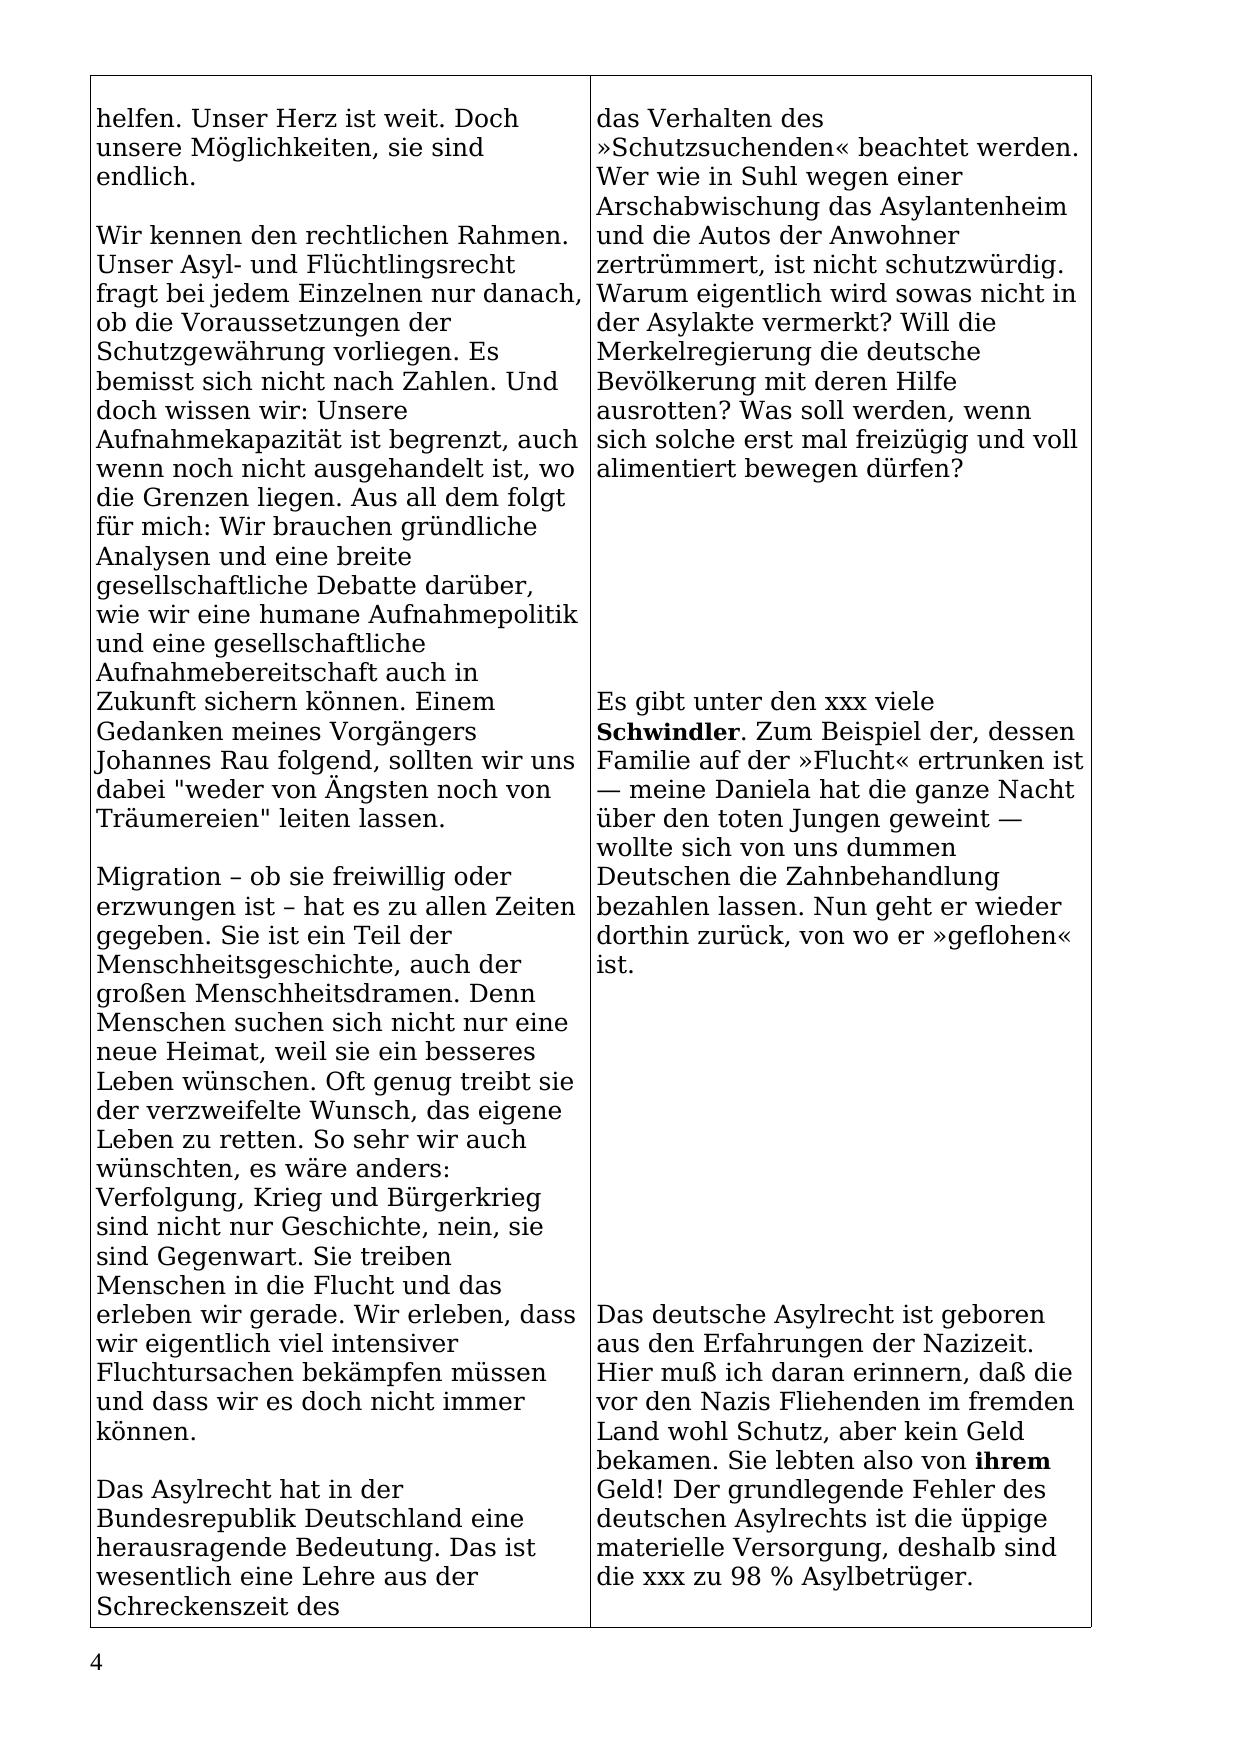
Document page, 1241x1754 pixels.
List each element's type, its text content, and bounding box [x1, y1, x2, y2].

table_header helfen. Unser Herz ist weit. Doch unsere Möglichkeiten, sie sind endlich. Wir kennen den rechtlichen Rahmen. Unser Asyl- und Flüchtlingsrecht fragt bei jedem Einzelnen nur danach, ob die Voraussetzungen der Schutzgewährung vorliegen. Es bemisst sich nicht nach Zahlen. Und doch wissen wir: Unsere Aufnahmekapazität ist begrenzt, auch wenn noch nicht ausgehandelt ist, wo die Grenzen liegen. Aus all dem folgt für mich: Wir brauchen gründliche Analysen und eine breite gesellschaftliche Debatte darüber, wie wir eine humane Aufnahmepolitik und eine gesellschaftliche Aufnahmebereitschaft auch in Zukunft sichern können. Einem Gedanken meines Vorgängers Johannes Rau folgend, sollten wir uns dabei "weder von Ängsten noch von Träumereien" leiten lassen. Migration – ob sie freiwillig oder erzwungen ist – hat es zu allen Zeiten gegeben. Sie ist ein Teil der Menschheitsgeschichte, auch der großen Menschheitsdramen. Denn Menschen suchen sich nicht nur eine neue Heimat, weil sie ein besseres Leben wünschen. Oft genug treibt sie der verzweifelte Wunsch, das eigene Leben zu retten. So sehr wir auch wünschten, es wäre anders: Verfolgung, Krieg und Bürgerkrieg sind nicht nur Geschichte, nein, sie sind Gegenwart. Sie treiben Menschen in die Flucht und das erleben wir gerade. Wir erleben, dass wir eigentlich viel intensiver Fluchtursachen bekämpfen müssen und dass wir es doch nicht immer können. Das Asylrecht hat in der Bundesrepublik Deutschland eine herausragende Bedeutung. Das ist wesentlich eine Lehre aus der Schreckenszeit des [91, 76, 590, 1627]
table_header Wieder mal ein Geschwafel vor geladenen Gästen. Bringen wir's also hinter uns. Wer sich unter der Bürde des Hohen Amtes nichts vorstellen kann — hier hat er ein Beispiel dafür. Ich trage Ihnen etwas vor, was keinen interessiert. Falls jemand unter Ihnen in Erwartung meiner morgen einhellig gelobten Rede schon eingeschlafen sein sollte, muß er jetzt wieder aufwachen, denn ich habe vor, mich einmal einem Thema zuzuwenden. Die Zeitungen werden nämlich von »neuen Impulsen in der Asylpolitik« schreiben. Es geht um diese Invasoren, die ohne Visum, aber mit Erlaubnis und nach Aufforderung der Bundeskanzlerin in unser Land einfluten und irgendwie behandelt werden müssen. Sie sind zu faul, sich ein besseres Leben in ihrem eigenen Land aufzubauen und fordern das also nun von uns. Es ist richtig beunruhigend, wenn Hundertausende von jungen, kräftigen, wohlgenährten Männern unser Land okkupieren. Da läßt mich die bange Frage »Wie werden wir die alle wieder los?« nachts nicht ruhig schlafen. Auch das läßt mir keine Ruhe: Warum, wenn sie nur Frieden und Sicherheit suchen, muß es ausgerechnet Deutschland sein? Da 80 % von denen Moslems sind, muß ich leider, was ihre wirklichen Absichten betrifft, das Schlimmste befürchten. Wenn wir also nicht aufpassen und höllisch auf der Hut sind, wird Deutschland ein islamischer Staat. In Deutschland regieren leider — was ich sehr bedauere — die Dorfdummen, die sich auch nützlich machen wollten. Die haben nun die Tore weit aufgerissen und die ganze Welt eingeladen, zu uns zu kommen. Hier du alles bekommen was brauchen. Es gibt wirklich welche, die so bescheuert sind, das zu begrüßen. Ich bin aber bekanntlich pfiffig und weiß — die Asylindustrie und ihre starke Lobby in den Lumpenparteien steckt dahinter. Die Merkel—Anordnung verstößt gegen geltendes Recht — na und? Wen kümmert das? Leider niemanden. Meine Gesprächspartner der letzten Zeit waren so ausgesucht und im Text dressiert, daß alle diesen Blödsinn, diese Eroberer auch noch zu begrüßen — manchmal gibt es mehr Helfer als Flüchtlinge! — überschwenglich lobten. Da muß ich nun gute Miene dazu machen, wie mich das grämt! Ein Kameramann klagte mir sein Leid. Er muß immer Familien im Bild haben, aber meist kommen keine, nur Männer, also Fahnenflüchtige, denn aus Syrien sind ja alle. Es ist Bürgerkrieg und sie kämpfen nicht mit den Helden der Assad—Armee für die Freiheit ihres Landes? Das sind doch, gelinde gesagt, merkwürdige Naturen. Nun hat ja die Merkelbande die ganze Welt eingeladen, es zeigt sich aber gottlob, Verzeihung, allahlob, daß wir nicht alle unterbringen können. Richtig wohl kann sich ein Flüchtling doch nur fühlen, wenn er neben anständig Geld eine gute Wohnung in schöner Lage incl. Strom und Heizung usw. geschenkt bekommt. Das ist ein Menschenrecht! Sagen die, die es nicht bezahlen müssen. Man kann es, sagen sie, doch leicht nachfühlen: Jahrtausende haben er und seine Vorfahren als Beduinen im Zelt gelebt, jetzt hat er das aber satt, er muß einfach eine richtige Wohnung bekommen, wie er glaubt und leider darin noch bestärkt wird. Das Problem lautet doch, ob für uns noch was übrigbleibt, wenn diese xxx (ich kann diese Wort nicht mehr hören, geschweige aussprechen) uns alles wegfressen. Bei der »Voraussetzung der Schutzgewährung« muß unbedingt das Verhalten des »Schutzsuchenden« beachtet werden. Wer wie in Suhl wegen einer Arschabwischung das Asylantenheim und die Autos der Anwohner zertrümmert, ist nicht schutzwürdig. Warum eigentlich wird sowas nicht in der Asylakte vermerkt? Will die Merkelregierung die deutsche Bevölkerung mit deren Hilfe ausrotten? Was soll werden, wenn sich solche erst mal freizügig und voll alimentiert bewegen dürfen? Es gibt unter den xxx viele Schwindler. Zum Beispiel der, dessen Familie auf der »Flucht« ertrunken ist — meine Daniela hat die ganze Nacht über den toten Jungen geweint — wollte sich von uns dummen Deutschen die Zahnbehandlung bezahlen lassen. Nun geht er wieder dorthin zurück, von wo er »geflohen« ist. Das deutsche Asylrecht ist geboren aus den Erfahrungen der Nazizeit. Hier muß ich daran erinnern, daß die vor den Nazis Fliehenden im fremden Land wohl Schutz, aber kein Geld bekamen. Sie lebten also von ihrem Geld! Der grundlegende Fehler des deutschen Asylrechts ist die üppige materielle Versorgung, deshalb sind die xxx zu 98 % Asylbetrüger. Das ist wirklich ein Phänomen, über das ich oft nachdenke: Warum kommt die halbe Welt ausgerechnet zu uns? Ausgerechnet Mohammedaner haben nur ein Ziel: dieses eine nichtmuslimische Land, in dem es soviel Nazis und Fremdenfeinde, ja Islamgegner gibt. Die wären doch in den islamischen Ländern viel besser aufgehoben und würden nicht ständig mit der westlichen Lebensweise konfrontiert, die sie am Ende noch in ihrem Glauben wankend macht. Manche denken wirklich, wir müßten ihnen die 10.000 Dollar, die sie für die Überfahrt bezahlt haben, zurückerstatten. Sie sind nun arm wie Moscheemäuse, aber ein modernes Funktelefon haben alle. Seltsam. Wir machen uns aber selbst das Leben schwer. Es gibt soviele sichere Länder, auch in Syrien liegt der größte Teil des Landes in tiefem Frieden. Dasselbe gilt auch für Afghanistan. Ich habe das der Angela schon gesagt, aber sie hat mich ganz schön angeschnurrt. Seitdem bekomme ich keinen Termin mehr bei ihr. Erinnert dieses freche Weibsbild mich doch daran, daß sie mich eingesetzt hätte und mich auch wieder absetzen kann. Frechheit! Ich hatte ihr gesagt, wir sollten nicht Asylheime, sondern Abschiegefängnisse bauen, denn auch den Abgelehnten gefällt es so gut in Alemannia, daß sie um keinen Preis wieder wegwollen, so lieb haben sie uns in der kurzen Zeit gewonnen. Auch gegen die Flugangst der Abzuschiebenden — sie erscheinen einfach nicht am Flughafen — müssen wir was unternehmen. Wir haben uns also der Aufgabe zu stellen, alle Asylbetrüger möglichst schnell wieder in ihre Heimat zurückzubefördern. Diese selbstgestellten Aufgaben werden wir schon lösen. Generell gilt wieder: Unter Führung der Regierung Merkel lösen wir die Probleme, die wir ohne die Regierung Merkel gar nicht hätten. Und ich mache den Linken, also der SED eine Freude, indem ich Lenin zitiere: »Wir Kommunisten machen erst das Menschenmögliche und dann das Menschenunmögliche.« Sie alle hier im Saal sind ja materiell bestens versorgt, da kann ich es ja sagen: Es wird in Zukunft einen harten Wettbewerb um Wohnungen, besonders um preiswerten Wohnraum geben. Bei den kommunalen Einrichtungen sieht es ähnlich aus. Geldmangel. Die Parole »Menschen sind wichtiger als Kultur« liegt schon in der Schublade bereit, um die Schließung von Theatern und Opernhäusern zu begründen. Man wird dann daran erinnern, daß Mohammedaner sowieso nicht ins Theater gehen. Notaufnahmelager inmitten von Wohngebieten verwandeln die anliegenden Parks in Müllkippen. Sie — besonders die Moslems — würden auch vor der Profanisierung sakraler Orte wie Friedhöfe nicht zurückschrecken. Das tut mir weh und zeigt eigentlich, wie verkommen Deutschland unter meiner Präsidentschaft geworden ist. Es gibt leider niemanden, der den Neuankömmlingen sagt und den Mut hat, das zu praktizieren: »Ihr seid in Deutschland nicht willkommen. Unsere bescheuerten Gesetze zwingen uns, euch aufzunehmen. Wenn ihr euch aber nicht entsprechend unserer Gesetzen benehmt, fliegt ihr wieder raus.« x x x x x x x x x x x x x x x x x x x x x x x x x x x x x x x x x x x x x x x x x x x x Diese Abschnitte hat die Daniela eingefügt . x x x x x x x x Falls sich unter den Nichtabgelehnten wirklich Brauchbare finden, sollen sie Deutsch lernen. Leider schreibt aber den Moslems ihre Religion vor, sich als etwas Besseres zu fühlen, auch wenn sie nichts leisten und niemals einen Freundschaft mit Ungläubigen (so werden wir wirklich genannt) eingehen. Eigentlich sind die xxx vor Unterdrückung und Krieg geflohen (sagen sie wenigstens), es zeigt sich aber, daß die Mohammedaner hier Freiheit und Frieden dazu mißbrauchen, ihre Kämpfe untereinander (Sunniten gegen Schiiten usw.) und gegen Nichtmoslems wie in ihren Heimatländern weiterzuführen. Hier muß der Thomas endlich mal was unternehmen. Ich verstehe das überhaupt nicht; der Islam als Religion ist doch tolerant, er ist doch die »Religion des Friedens ®« und dann führen sie sich so auf wie Suhl und Calden zeigten. Leider werden sich die Orthodoxen unter den Mohammedanern hier in unserem zivilisierten Land niemals eingliedern, wie die No—Go—Areas der deutschen Großstädte überdeutlich demonstrieren. Sie bringen eine minderwertige Kultur mit und praktizieren diese weiter, also Knabenbeschneidung, Zwangsheirat, Frauenunterdrückung, dieses ekelhafte Kopftuch und Schlimmeres auf der Straße, Familienehre, Verachtung von Kunst und Wissenschaft etc. Sie kommen aus Ländern, die der Islam verwüstet hat. Von Ihnen, Herr Mazyek, ist in dieser Hinsicht leider nichts zu erwarten. Es ist nicht zu vermeiden — selbstverständlich schleust der Islam auch Terroristen in den xxxströmen ein. Genaugenommen ist jeder strenggläubige Mohammedaner ein potentieller Terrorist. Der Thomas wird hier hart durchgreifen, wo gibt es denn sowas, daß wir unsere Feinde mästen und willkommen heißen. Ich warne aber und mahne zur Vorsicht, der Feind steht auch in den eigenen Reihen. Ein Lichtblick in dieser allgemeinen Hoffnungslosigkeit ist die PEGIDA—Bewegung. Das sind mutige Menschen, die das machen, was ich immer gefordert habe: Sich einmischen in ihre eigenen Angelegenheiten. Wir möchten schließlich die Leute erst mal kennenlernen, die unsere Mitbürger werden wollen. Die Lage ist schwierig, die Frage lautet: wie kriegen wir die Kerle wieder los? Hier muß die Bundesregierung konsequent handeln und weder Geld noch Mühe scheuen. Den Gutmenschen im Lande wird es nicht gefallen, wenn ihre Lieblinge abgeschoben werden. Das nennen diese dann unpopulär. Es ist eigentlich gut, wenn die Aufnahmemöglichkeiten bald erschöpft sind — dann kann keiner mehr rein und wir haben Kräfte frei zum Abschieben. Wohl wohnen auch in meiner Brust zwei Seelen, aber beide sagen: keine xxx mehr, besonders keine Mohammedaner. Beispielsweise so einen Betrüger wie den, dem die Reporterin in Ungarn ein Bein gestellt hatte, so daß er auf die Fresse flog. Als Fußballtrainer hat er nun einen Job in Spanien bekommen. Was die Lügenpresse aber nicht schreibt, ist, daß er ein Dschihad—Bandit, also ein Terrorist ist. Nur durch Zufall kam es raus. Und nun soll die EU endlich die Außengrenzen dichtmachen. Wie können wir von den xxx Einhaltung unserer Gesetze verlangen, wenn wir selber diese nicht einhalten. Offene Grenzen in Europa und geschlossene Grenzen um Europa gehören zusammen. Die sogenannte xxxkrise ist in Wirklichkeit ein Wertekonflikt: Unsere Werte (unsere Kultur) gegen die Unkultur der Invasoren. Die Merkel-Regierung hat leider den Wert, das unschätzbare Erbe unserer Kultur nicht erkannt und hält andere primitive »Kulturen« für der unseren gleichwertig! Die Gutmenschen sollen nun endlich aufhören, die Asylgegner zu beschimpfen und zu bekämpfen. Studiert mal den Koran, dann könnt ihr mitreden! Gottlob bzw. allahlob gibt es noch vernünftige Regierungen in Europa. Manche halten die deutsche Regierung schlichtweg für verrückt, was ich auch tue, aber nur in diesem Kreis sagen darf, andere aber sagen deutlich »Keine Mohammedaner ins Land! Wir kennen die aus unserer Geschichte.« und geben uns damit ein Beispiel. Erfreulicherweise nimmt in der Bevölkerung die Zahl derer ab, die diese Invasion kulturfremder Besatzer unterstützen. Das macht Mut für die Zukunft. Leider gibt es auch Leute, die das Gras wachsen hören, trauen Sie denen nicht! Bis zum Winter müssen die Meisten schon wieder außer Landes sein. Manche der xxx—Freunde verlangen sogar im Übermut, ich solle meinen Palast, das Schloß Bellevue für ein Dutzend xxx—Familien öffnen. Ja, wo leben wir denn! Ich will doch dieses Pack nicht in meiner Nähe haben. Sie hier haben sicher dafür Verständnis. Mir wird immer etwas von Grenzkontrollen berichtet, aber wer kein Visum hat, darf überhaupt nicht nach Deutschland einreisen. Der Innenminister soll endlich seine Arbeit machen! Auch das war eine wohldurchdachte Lüge der Merkel—Regierung: es kommen nur erstklassige Fachkräfte und wir sind eine überalterte Gesellschaft. In den auf Lesbos landenden Booten habe ich aber noch keinen gesehen, der sein Diplomzeugnis schon vor der Landung hochhält. Auch das wundert mich: Ihre Papiere, auch ihre Hochschulabschlüsse haben sie auf der »Flucht« verloren, aber keiner vermißt sein Smartphone. Diejenigen, die soviel Geld für die Reise ausgegeben haben und nun als Verfolgte bei uns bleiben dürfen, werden merken, daß die sie aufnehmende Gesellschaft eine Leistungsgesellschaft ist. Armer verfolgter, nur knapp dem Galgen entronnener Freiheitskämpfer gilt nun nicht mehr. Man fragt sie nun »Was kannst, was leistest du?« Die Deutschen haben ja an sich die Nationaltugenden gutgläubig und gutmütig, also dummgut. Aber aus der schlechten Erfahrung mit den Asylbanditen erwächst nun langsam ein gesundes Mißtrauen und die Leute fragen sich »Warum eigentlich?« Wir müssen es den Hierbleibenden deutlich sagen: Sich nun selbst aus der Gesellschaft ausschließen und erwarten, lebenslang von unserem Geld leben zu können – das war einmal. So wie es heute die meisten Türken in Neukölln praktizieren, von denen manche nach Jahrzehnten kein einziges deutsches Wort sprechen. Die deutsche Staatsbürgerschaft kann auch wieder entzogen werden. Deutschland ist ein Land der Freiheit und der Menschenrechte, aber diese Begriffe werden von uns definiert, nicht von euch. Beispielsweise mag es in euren Ländern ein Menschenrecht auf Minarette geben, bei uns nicht. Wer das nicht akzeptieren will, tut gut daran, wieder zu verschwinden. Wir werden niemand daran hindern. Deutschland und Europa sind längst nicht sturmreif geschossen, wie euch eure Islambonzen eingeredet haben. Wir würden vor einem Bürgerkrieg nicht ins Ausland flüchten. Ich als Bundespräsident halte nichts von Respekt vor einer uns fremden Kultur. Wer zu uns kommt, hat Respekt vor unseren Sitten und Gesetzen zu zeigen. Er muß immer daran erinnert werden, daß seine Kultur noch aus der Altsteinzeit stammt. Unerträglich finde ich diese ständigen Lügen der Politiker. Neulich beleidigt einer die gesamte Bevölkerung indem er behauptet, die Syrer hätten mehr und höhere Bildungsabschlüsse als die Deutschen. Soll sich also keiner darüber wundern, daß Syrien in der Liste der 10 größten Industriestaaten steht. Ich nehme das zum Anlaß, nochmals auf meine alte Forderung zurückzukommen, nach der, da Politiker immer lügen, es ausdrücklich gesagt werden sollte, wenn einer mal ausnahmsweise die Wahrheit sagt. So, nun verpißt euch, ihr Tagediebe. Ende. [591, 76, 1091, 1627]
